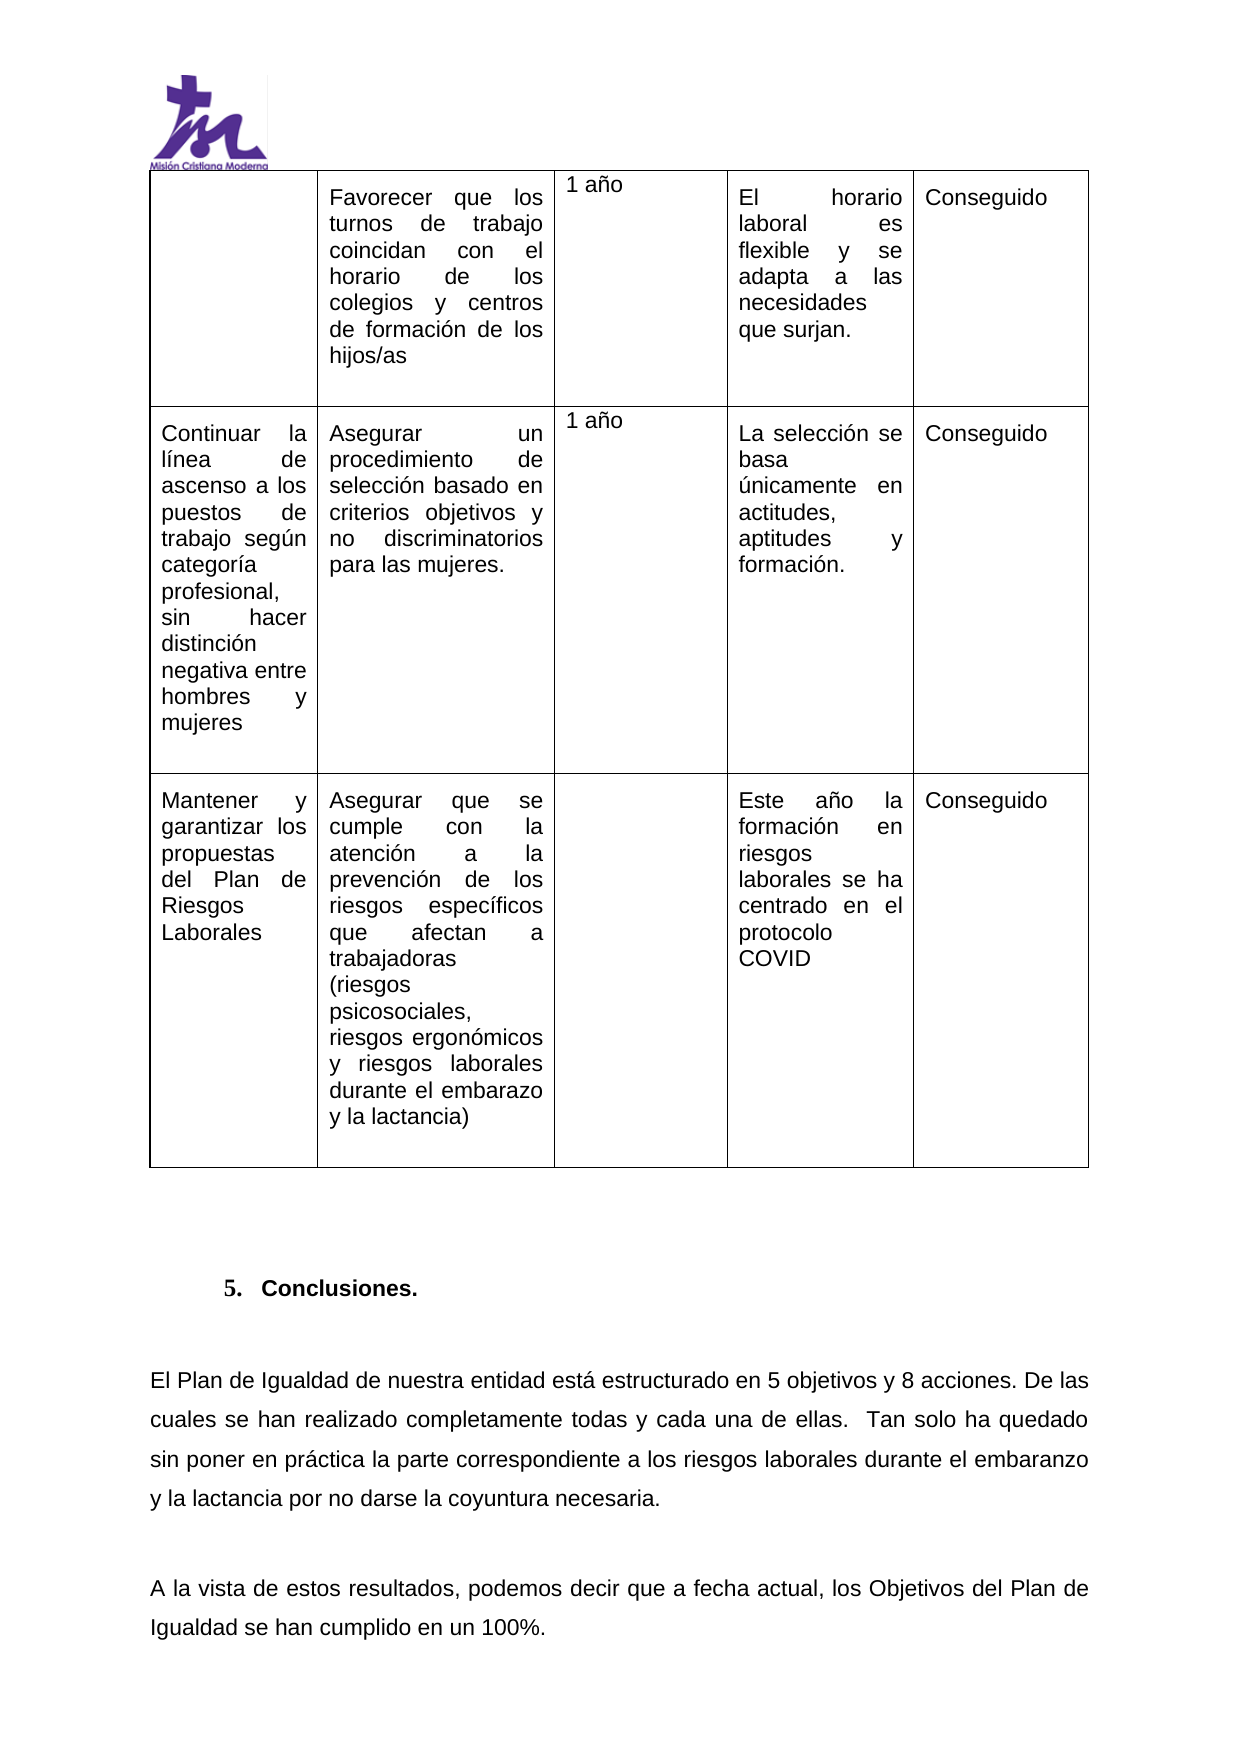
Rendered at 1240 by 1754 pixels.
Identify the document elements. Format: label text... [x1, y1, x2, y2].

text El Plan de Igualdad de nuestra entidad está estructurado en 5 objetivos y 8 acciones. De las cuales se han realizado completamente todas y cada una de ellas. Tan solo ha quedado sin poner en práctica la parte correspondiente a los riesgos laborales durante el embaranzo y la lactancia por no darse la coyuntura necesaria. [150, 1367, 1090, 1511]
table_cell [151, 171, 317, 406]
table_cell 1 año [555, 407, 727, 773]
table_cell Conseguido [914, 171, 1088, 406]
table_cell Asegurar que se cumple con la atención a la prevención de los riesgos específicos que afectan a trabajadoras (riesgos psicosociales, riesgos ergonómicos y riesgos laborales durante el embarazo y la lactancia) [318, 774, 554, 1167]
table_cell La selección se basa únicamente en actitudes, aptitudes y formación. [728, 407, 913, 773]
table_cell Asegurar un procedimiento de selección basado en criterios objetivos y no discriminatorios para las mujeres. [318, 407, 554, 773]
table_cell Conseguido [914, 407, 1088, 773]
list Conclusiones. [224, 1273, 1090, 1302]
table_cell [555, 774, 727, 1167]
table_cell Conseguido [914, 774, 1088, 1167]
table_cell 1 año [555, 171, 727, 406]
table_cell Favorecer que los turnos de trabajo coincidan con el horario de los colegios y centros de formación de los hijos/as [318, 171, 554, 406]
table_cell El horario laboral es flexible y se adapta a las necesidades que surjan. [728, 171, 913, 406]
table_cell Mantener y garantizar los propuestas del Plan de Riesgos Laborales [151, 774, 317, 1167]
text A la vista de estos resultados, podemos decir que a fecha actual, los Objetivos del Plan de Igualdad se han cumplido en un 100%. [150, 1574, 1090, 1640]
table_cell Continuar la línea de ascenso a los puestos de trabajo según categoría profesional, sin hacer distinción negativa entre hombres y mujeres [151, 407, 317, 773]
table_cell Este año la formación en riesgos laborales se ha centrado en el protocolo COVID [728, 774, 913, 1167]
